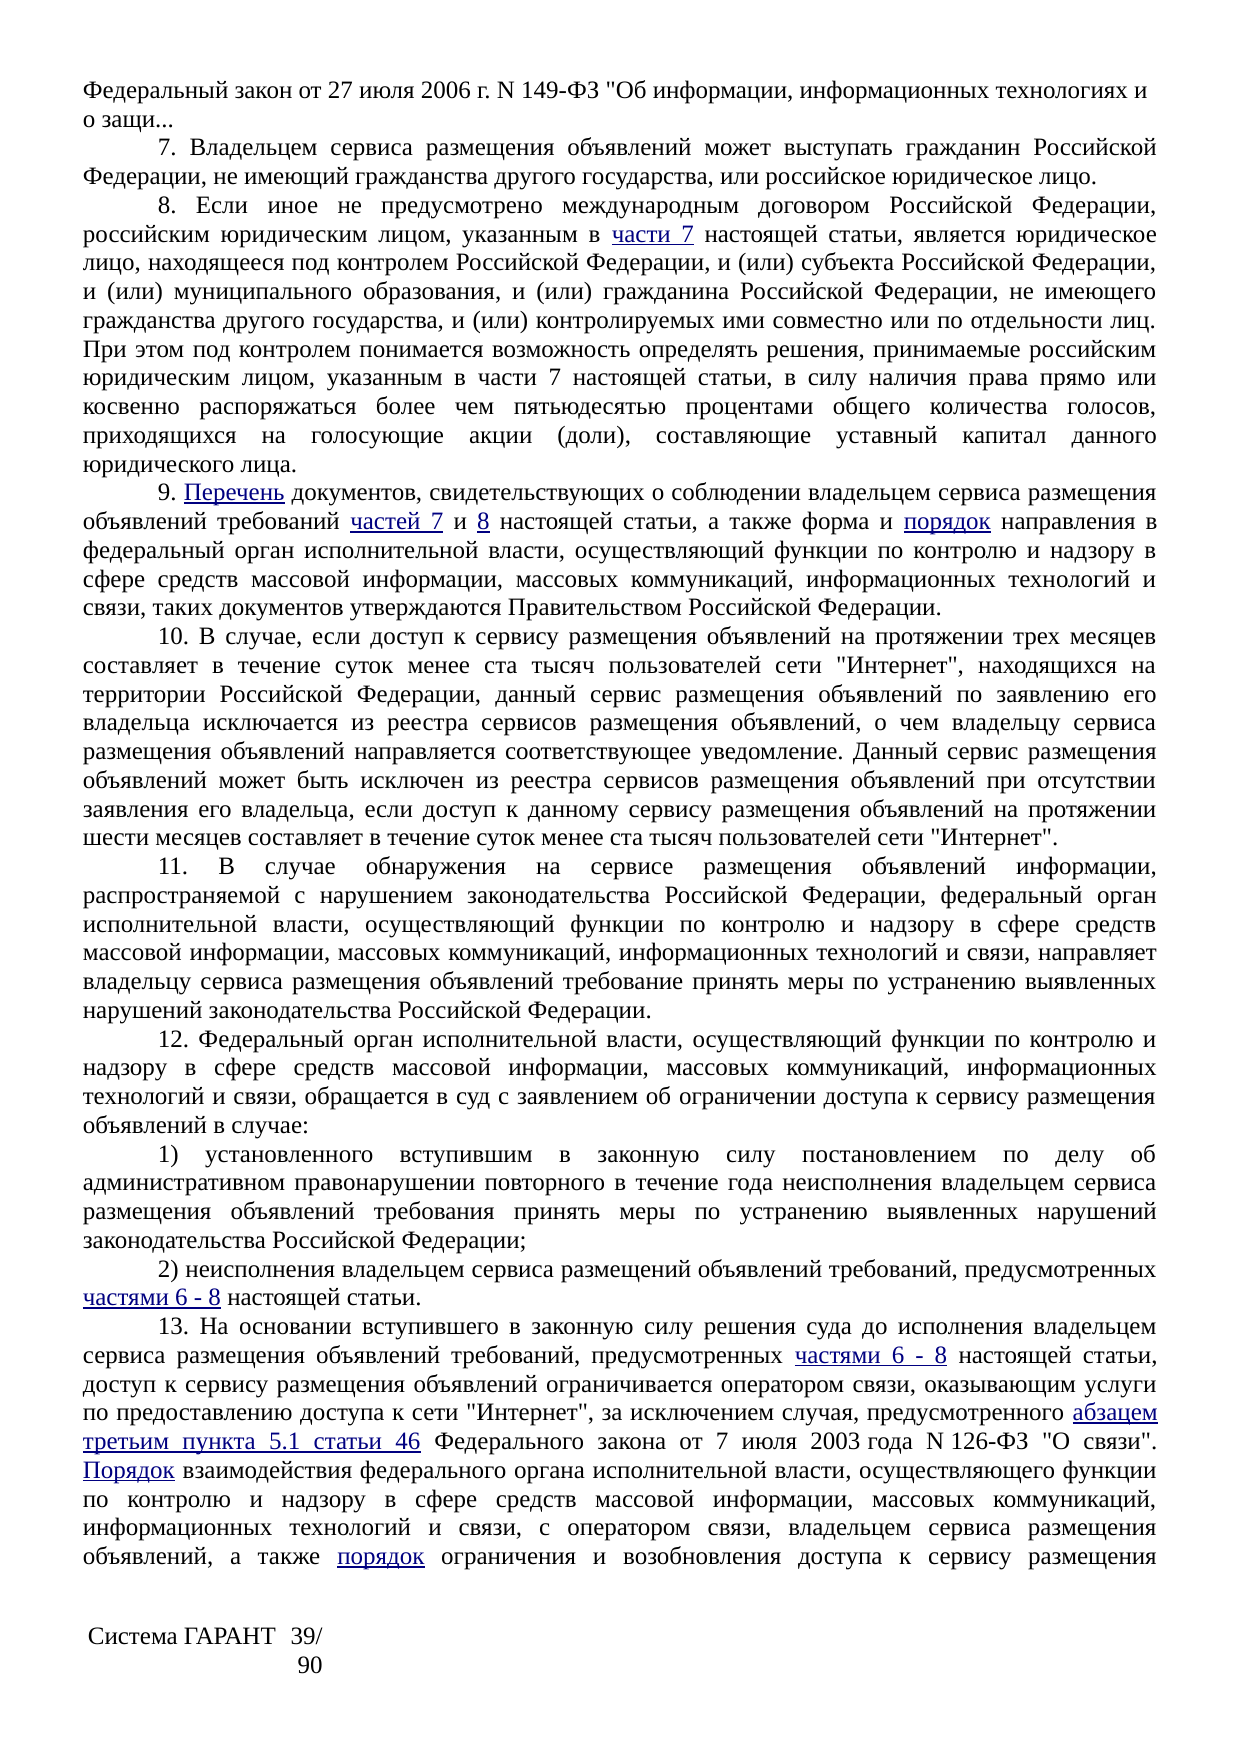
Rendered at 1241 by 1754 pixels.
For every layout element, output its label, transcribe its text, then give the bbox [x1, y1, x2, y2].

text 1) установленного вступившим в законную силу постановлением по делу об административном правонарушении повторного в течение года неисполнения владельцем сервиса размещения объявлений требования принять меры по устранению выявленных нарушений законодательства Российской Федерации; [83, 1139, 1157, 1254]
text 2) неисполнения владельцем сервиса размещений объявлений требований, предусмотренных частями 6 - 8 настоящей статьи. [83, 1254, 1157, 1311]
text 8. Если иное не предусмотрено международным договором Российской Федерации, российским юридическим лицом, указанным в части 7 настоящей статьи, является юридическое лицо, находящееся под контролем Российской Федерации, и (или) субъекта Российской Федерации, и (или) муниципального образования, и (или) гражданина Российской Федерации, не имеющего гражданства другого государства, и (или) контролируемых ими совместно или по отдельности лиц. При этом под контролем понимается возможность определять решения, принимаемые российским юридическим лицом, указанным в части 7 настоящей статьи, в силу наличия права прямо или косвенно распоряжаться более чем пятьюдесятью процентами общего количества голосов, приходящихся на голосующие акции (доли), составляющие уставный капитал данного юридического лица. [83, 190, 1157, 477]
text 7. Владельцем сервиса размещения объявлений может выступать гражданин Российской Федерации, не имеющий гражданства другого государства, или российское юридическое лицо. [83, 132, 1157, 190]
text 12. Федеральный орган исполнительной власти, осуществляющий функции по контролю и надзору в сфере средств массовой информации, массовых коммуникаций, информационных технологий и связи, обращается в суд с заявлением об ограничении доступа к сервису размещения объявлений в случае: [83, 1024, 1157, 1139]
text 11. В случае обнаружения на сервисе размещения объявлений информации, распространяемой с нарушением законодательства Российской Федерации, федеральный орган исполнительной власти, осуществляющий функции по контролю и надзору в сфере средств массовой информации, массовых коммуникаций, информационных технологий и связи, направляет владельцу сервиса размещения объявлений требование принять меры по устранению выявленных нарушений законодательства Российской Федерации. [83, 851, 1157, 1024]
text 13. На основании вступившего в законную силу решения суда до исполнения владельцем сервиса размещения объявлений требований, предусмотренных частями 6 - 8 настоящей статьи, доступ к сервису размещения объявлений ограничивается оператором связи, оказывающим услуги по предоставлению доступа к сети "Интернет", за исключением случая, предусмотренного абзацем третьим пункта 5.1 статьи 46 Федерального закона от 7 июля 2003 года N 126-ФЗ "О связи". Порядок взаимодействия федерального органа исполнительной власти, осуществляющего функции по контролю и надзору в сфере средств массовой информации, массовых коммуникаций, информационных технологий и связи, с оператором связи, владельцем сервиса размещения объявлений, а также порядок ограничения и возобновления доступа к сервису размещения [83, 1311, 1157, 1570]
text 9. Перечень документов, свидетельствующих о соблюдении владельцем сервиса размещения объявлений требований частей 7 и 8 настоящей статьи, а также форма и порядок направления в федеральный орган исполнительной власти, осуществляющий функции по контролю и надзору в сфере средств массовой информации, массовых коммуникаций, информационных технологий и связи, таких документов утверждаются Правительством Российской Федерации. [83, 477, 1157, 621]
text 10. В случае, если доступ к сервису размещения объявлений на протяжении трех месяцев составляет в течение суток менее ста тысяч пользователей сети "Интернет", находящихся на территории Российской Федерации, данный сервис размещения объявлений по заявлению его владельца исключается из реестра сервисов размещения объявлений, о чем владельцу сервиса размещения объявлений направляется соответствующее уведомление. Данный сервис размещения объявлений может быть исключен из реестра сервисов размещения объявлений при отсутствии заявления его владельца, если доступ к данному сервису размещения объявлений на протяжении шести месяцев составляет в течение суток менее ста тысяч пользователей сети "Интернет". [83, 621, 1157, 851]
